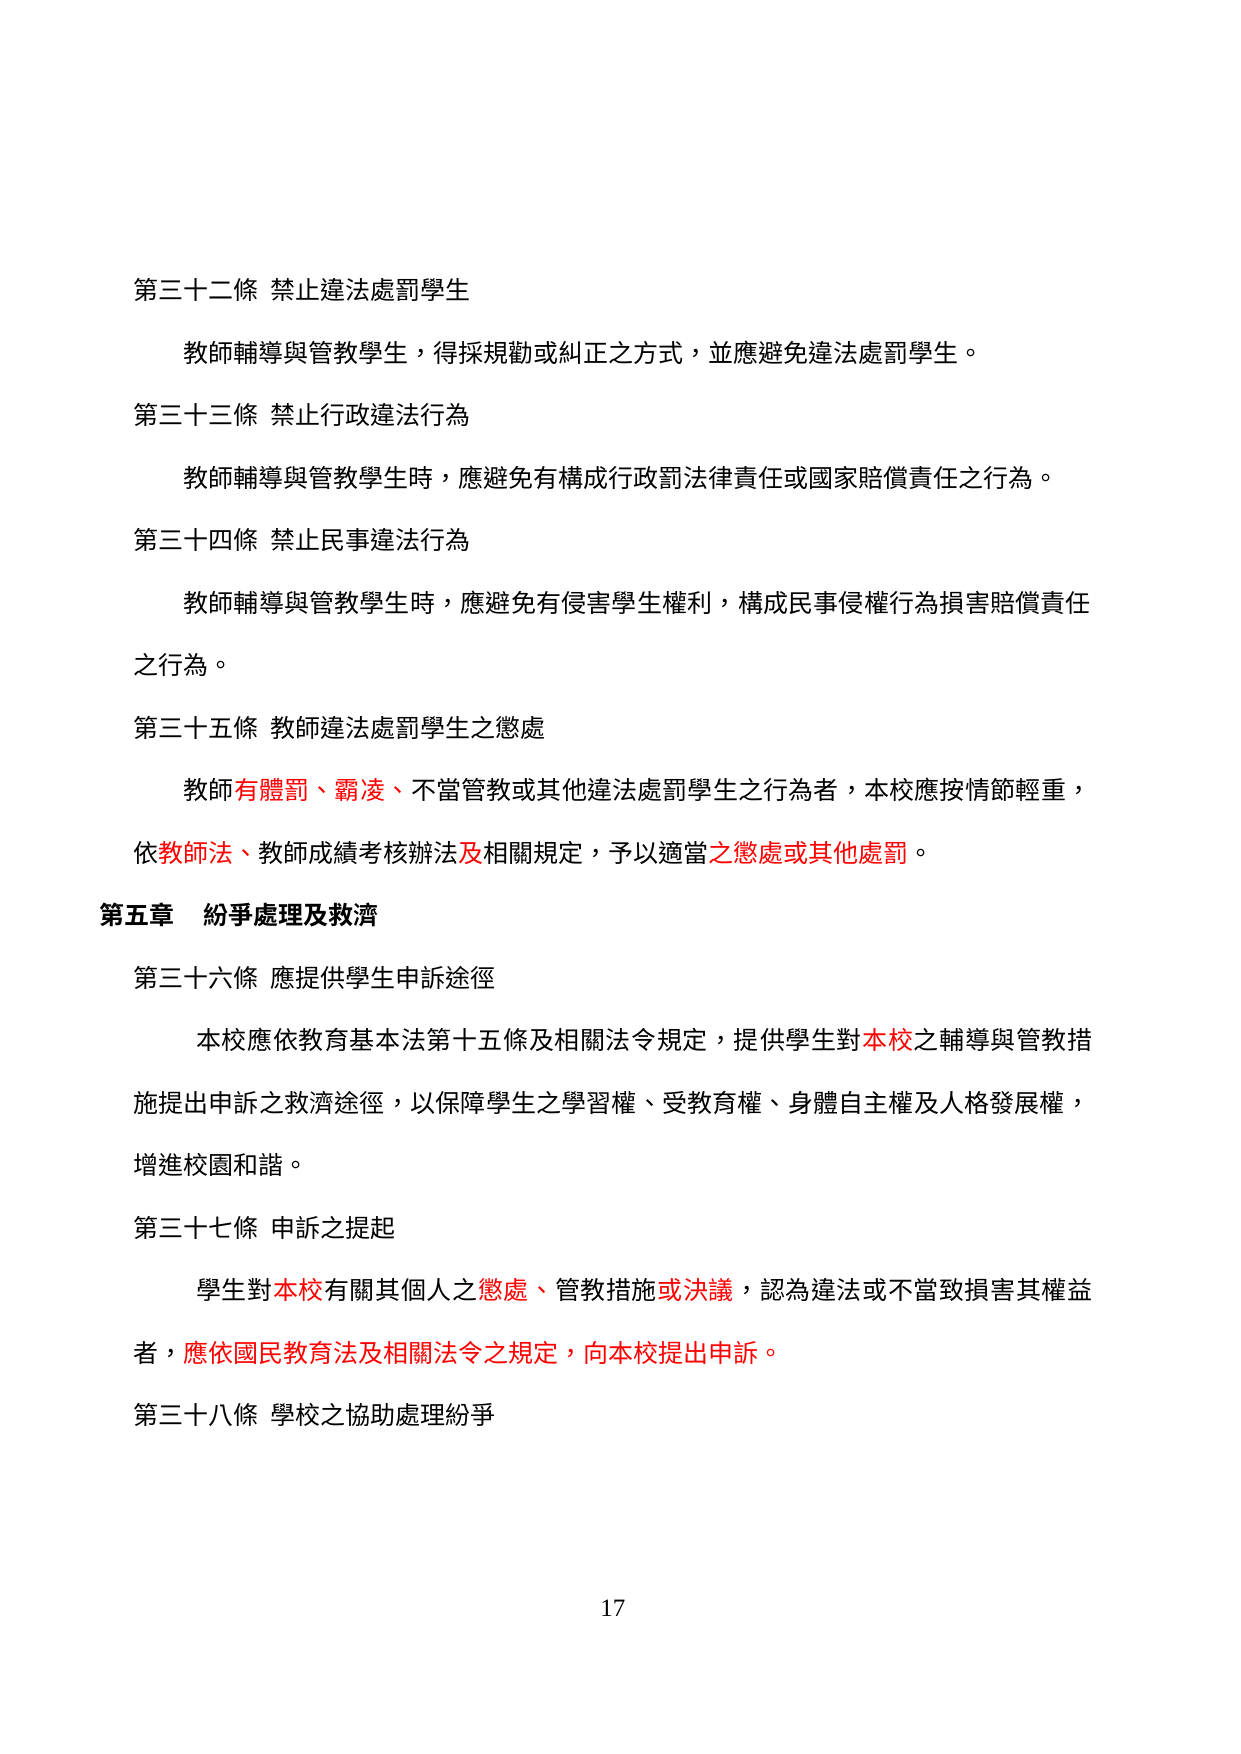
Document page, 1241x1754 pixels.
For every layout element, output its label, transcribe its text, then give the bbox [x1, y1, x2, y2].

text 教師有體罰、霸凌、不當管教或其他違法處罰學生之行為者，本校應按情節輕重，依教師法、教師成績考核辦法及相關規定，予以適當之懲處或其他處罰。 [133, 747, 1092, 872]
text 第三十六條 應提供學生申訴途徑 [133, 934, 1092, 997]
text 教師輔導與管教學生時，應避免有侵害學生權利，構成民事侵權行為損害賠償責任之行為。 [133, 559, 1092, 684]
text 第三十七條 申訴之提起 [133, 1184, 1092, 1247]
text 教師輔導與管教學生，得採規勸或糾正之方式，並應避免違法處罰學生。 [133, 309, 1092, 372]
text 學生對本校有關其個人之懲處、管教措施或決議，認為違法或不當致損害其權益者，應依國民教育法及相關法令之規定，向本校提出申訴。 [133, 1247, 1092, 1372]
text 教師輔導與管教學生時，應避免有構成行政罰法律責任或國家賠償責任之行為。 [133, 434, 1092, 497]
table_header 第五章 [88, 872, 192, 934]
text 第三十三條 禁止行政違法行為 [133, 372, 1092, 434]
text 第三十四條 禁止民事違法行為 [133, 497, 1092, 559]
text 本校應依教育基本法第十五條及相關法令規定，提供學生對本校之輔導與管教措施提出申訴之救濟途徑，以保障學生之學習權、受教育權、身體自主權及人格發展權，增進校園和諧。 [133, 997, 1092, 1184]
text 第三十五條 教師違法處罰學生之懲處 [133, 684, 1092, 747]
text 第三十二條 禁止違法處罰學生 [133, 247, 1092, 309]
table_header 紛爭處理及救濟 [192, 872, 1017, 934]
text 第三十八條 學校之協助處理紛爭 [133, 1372, 1092, 1434]
